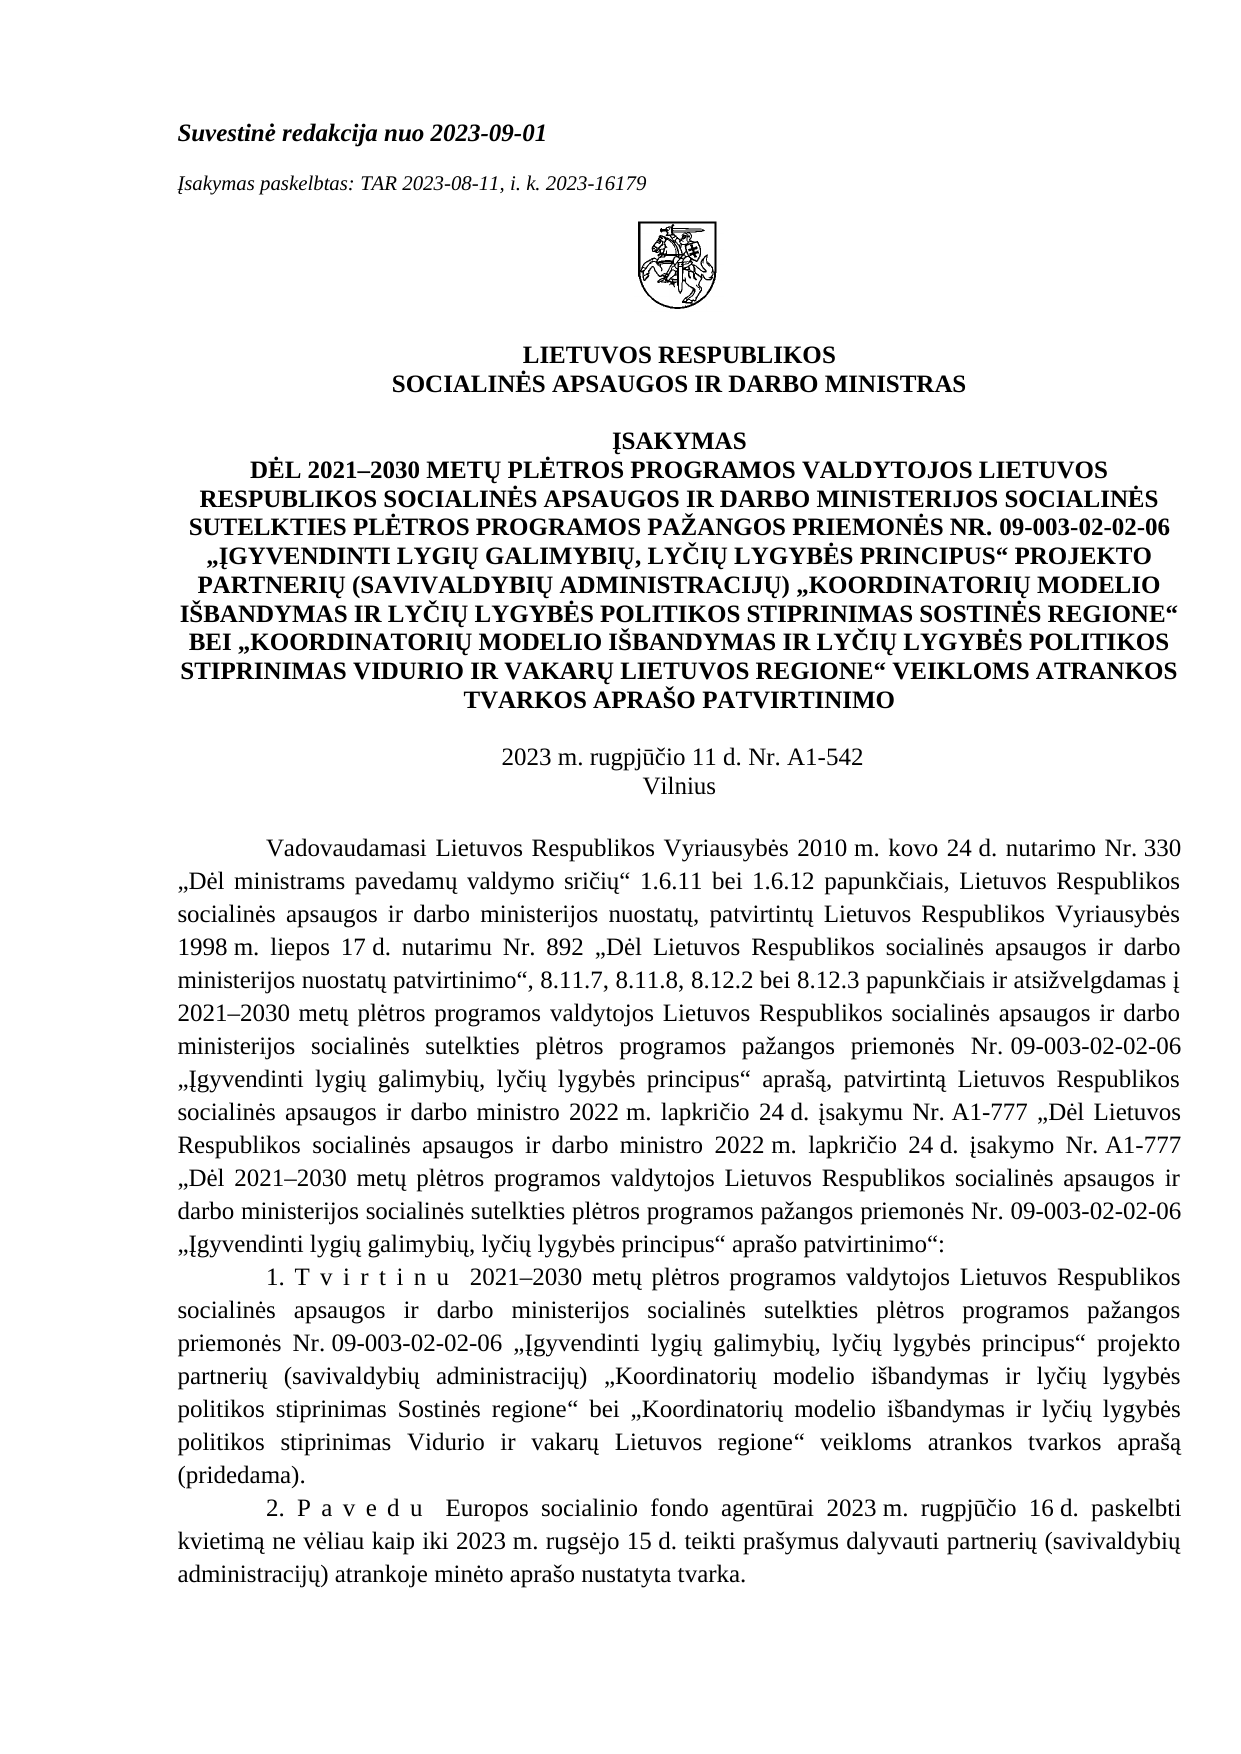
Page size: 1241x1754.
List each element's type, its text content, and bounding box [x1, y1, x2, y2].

text 2. Pavedu Europos socialinio fondo agentūrai 2023 m. rugpjūčio 16 d. paskelbti kvietimą ne vėliau kaip iki 2023 m. rugsėjo 15 d. teikti prašymus dalyvauti partnerių (savivaldybių administracijų) atrankoje minėto aprašo nustatyta tvarka. [177, 1493, 1181, 1588]
text Suvestinė redakcija nuo 2023-09-01 [177, 118, 1181, 147]
text SOCIALINĖS APSAUGOS IR DARBO MINISTRAS [177, 369, 1181, 397]
text 1. Tvirtinu 2021–2030 metų plėtros programos valdytojos Lietuvos Respublikos socialinės apsaugos ir darbo ministerijos socialinės sutelkties plėtros programos pažangos priemonės Nr. 09-003-02-02-06 „Įgyvendinti lygių galimybių, lyčių lygybės principus“ projekto partnerių (savivaldybių administracijų) „Koordinatorių modelio išbandymas ir lyčių lygybės politikos stiprinimas Sostinės regione“ bei „Koordinatorių modelio išbandymas ir lyčių lygybės politikos stiprinimas Vidurio ir vakarų Lietuvos regione“ veikloms atrankos tvarkos aprašą (pridedama). [177, 1262, 1181, 1489]
text ĮSAKYMAS [177, 426, 1181, 455]
text Vadovaudamasi Lietuvos Respublikos Vyriausybės 2010 m. kovo 24 d. nutarimo Nr. 330 „Dėl ministrams pavedamų valdymo sričių“ 1.6.11 bei 1.6.12 papunkčiais, Lietuvos Respublikos socialinės apsaugos ir darbo ministerijos nuostatų, patvirtintų Lietuvos Respublikos Vyriausybės 1998 m. liepos 17 d. nutarimu Nr. 892 „Dėl Lietuvos Respublikos socialinės apsaugos ir darbo ministerijos nuostatų patvirtinimo“, 8.11.7, 8.11.8, 8.12.2 bei 8.12.3 papunkčiais ir atsižvelgdamas į 2021–2030 metų plėtros programos valdytojos Lietuvos Respublikos socialinės apsaugos ir darbo ministerijos socialinės sutelkties plėtros programos pažangos priemonės Nr. 09‑003‑02‑02‑06 „Įgyvendinti lygių galimybių, lyčių lygybės principus“ aprašą, patvirtintą Lietuvos Respublikos socialinės apsaugos ir darbo ministro 2022 m. lapkričio 24 d. įsakymu Nr. A1-777 „Dėl Lietuvos Respublikos socialinės apsaugos ir darbo ministro 2022 m. lapkričio 24 d. įsakymo Nr. A1-777 „Dėl 2021–2030 metų plėtros programos valdytojos Lietuvos Respublikos socialinės apsaugos ir darbo ministerijos socialinės sutelkties plėtros programos pažangos priemonės Nr. 09-003-02-02-06 „Įgyvendinti lygių galimybių, lyčių lygybės principus“ aprašo patvirtinimo“: [177, 833, 1181, 1258]
text Vilnius [177, 771, 1181, 800]
text 2023 m. rugpjūčio 11 d. Nr. A1-542 [177, 742, 1181, 771]
text LIETUVOS RESPUBLIKOS [177, 340, 1181, 369]
text DĖL 2021–2030 METŲ PLĖTROS PROGRAMOS VALDYTOJOS LIETUVOS RESPUBLIKOS SOCIALINĖS APSAUGOS IR DARBO MINISTERIJOS SOCIALINĖS SUTELKTIES PLĖTROS PROGRAMOS PAŽANGOS PRIEMONĖS NR. 09-003-02-02-06 „ĮGYVENDINTI LYGIŲ GALIMYBIŲ, LYČIŲ LYGYBĖS PRINCIPUS“ PROJEKTO PARTNERIŲ (SAVIVALDYBIŲ ADMINISTRACIJŲ) „KOORDINATORIŲ MODELIO IŠBANDYMAS IR LYČIŲ LYGYBĖS POLITIKOS STIPRINIMAS SOSTINĖS REGIONE“ BEI „KOORDINATORIŲ MODELIO IŠBANDYMAS IR LYČIŲ LYGYBĖS POLITIKOS STIPRINIMAS VIDURIO IR VAKARŲ LIETUVOS REGIONE“ VEIKLOMS ATRANKOS TVARKOS APRAŠO PATVIRTINIMO [177, 455, 1181, 714]
text Įsakymas paskelbtas: TAR 2023-08-11, i. k. 2023-16179 [177, 171, 1181, 195]
